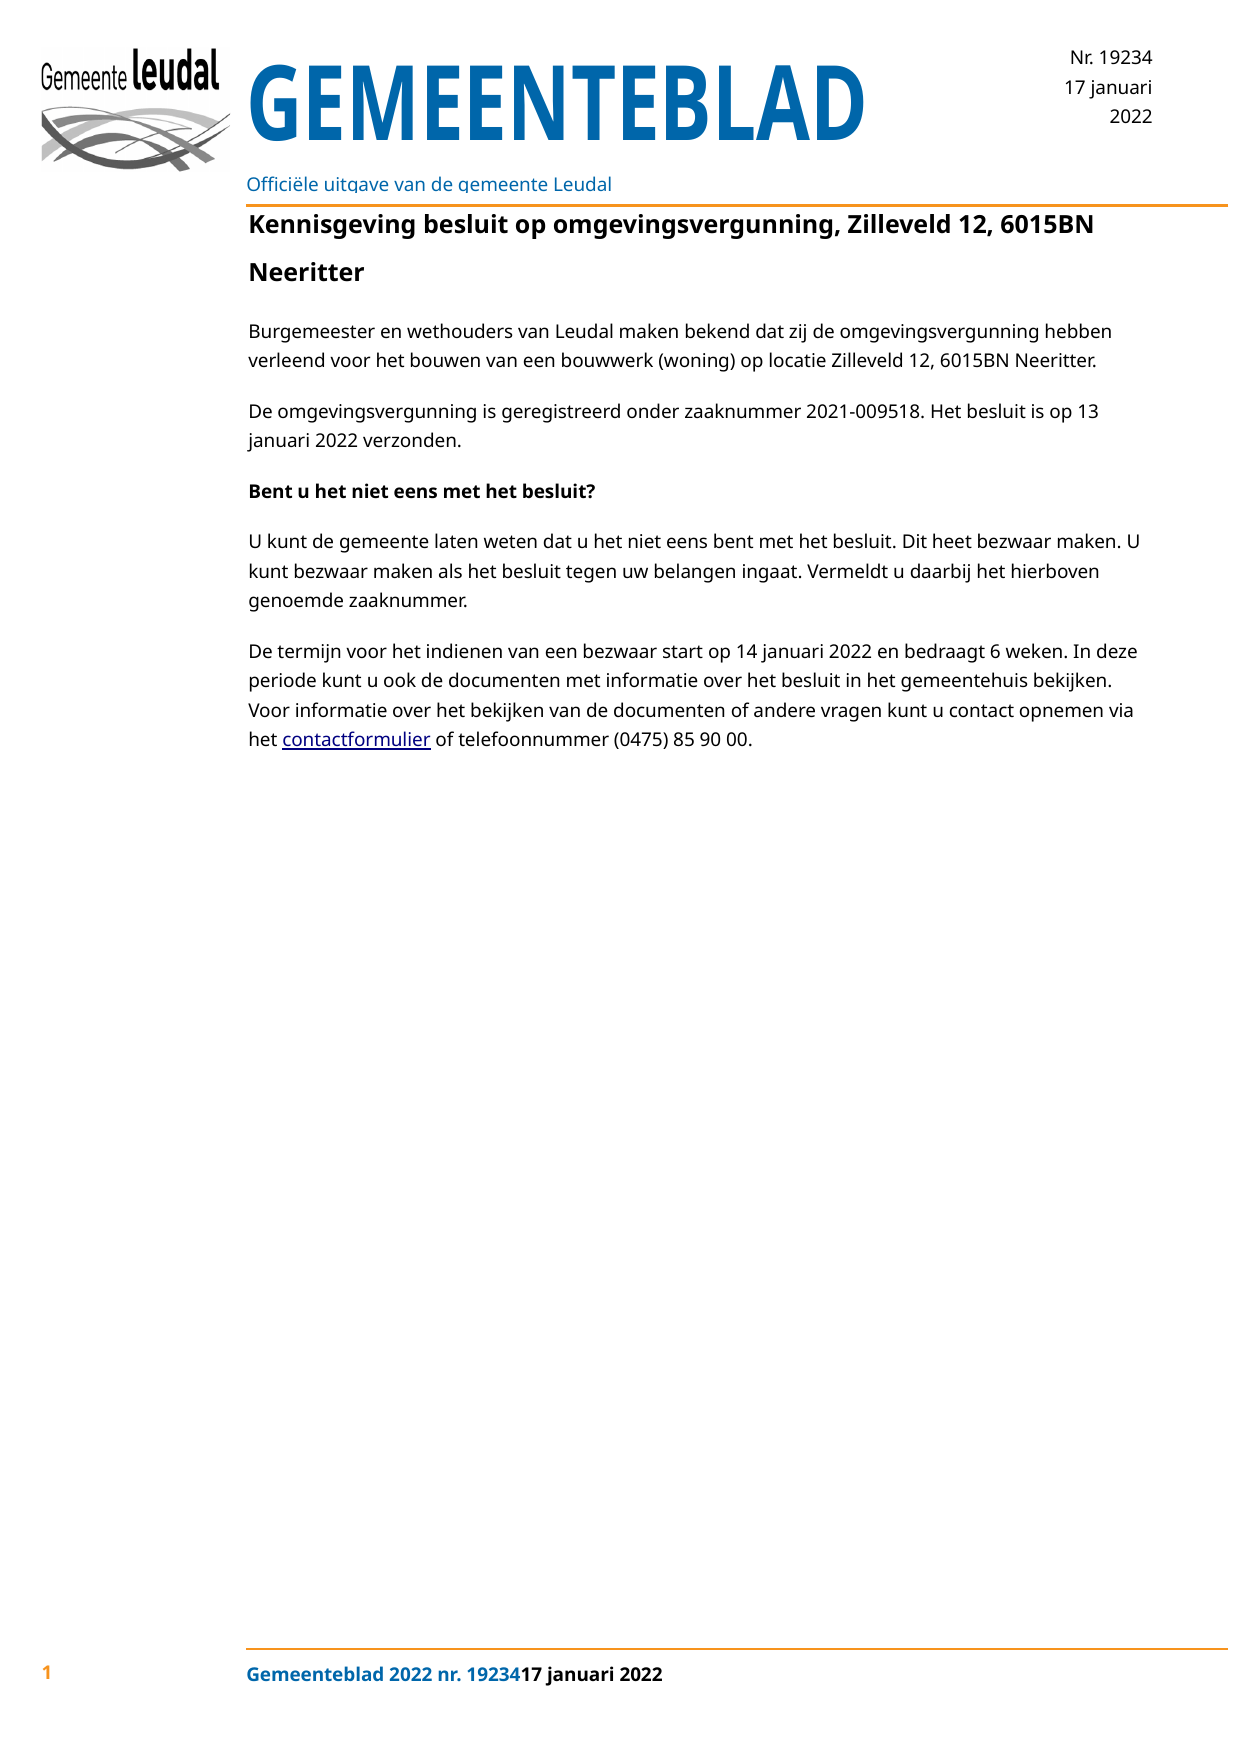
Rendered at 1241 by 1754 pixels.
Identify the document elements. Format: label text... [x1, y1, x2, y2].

text Kennisgeving besluit op omgevingsvergunning, Zilleveld 12, 6015BN Neeritter [248, 207, 1152, 288]
text Burgemeester en wethouders van Leudal maken bekend dat zij de omgevingsvergunning hebben verleend voor het bouwen van een bouwwerk (woning) op locatie Zilleveld 12, 6015BN Neeritter. [248, 318, 1152, 373]
text U kunt de gemeente laten weten dat u het niet eens bent met het besluit. Dit heet bezwaar maken. U kunt bezwaar maken als het besluit tegen uw belangen ingaat. Vermeldt u daarbij het hierboven genoemde zaaknummer. [248, 528, 1152, 613]
text De omgevingsvergunning is geregistreerd onder zaaknummer 2021-009518. Het besluit is op 13 januari 2022 verzonden. [248, 398, 1152, 453]
text Bent u het niet eens met het besluit? [248, 478, 1152, 504]
picture [41, 47, 231, 172]
text De termijn voor het indienen van een bezwaar start op 14 januari 2022 en bedraagt 6 weken. In deze periode kunt u ook de documenten met informatie over het besluit in het gemeentehuis bekijken. Voor informatie over het bekijken van de documenten of andere vragen kunt u contact opnemen via het contactformulier of telefoonnummer (0475) 85 90 00. [248, 638, 1152, 752]
